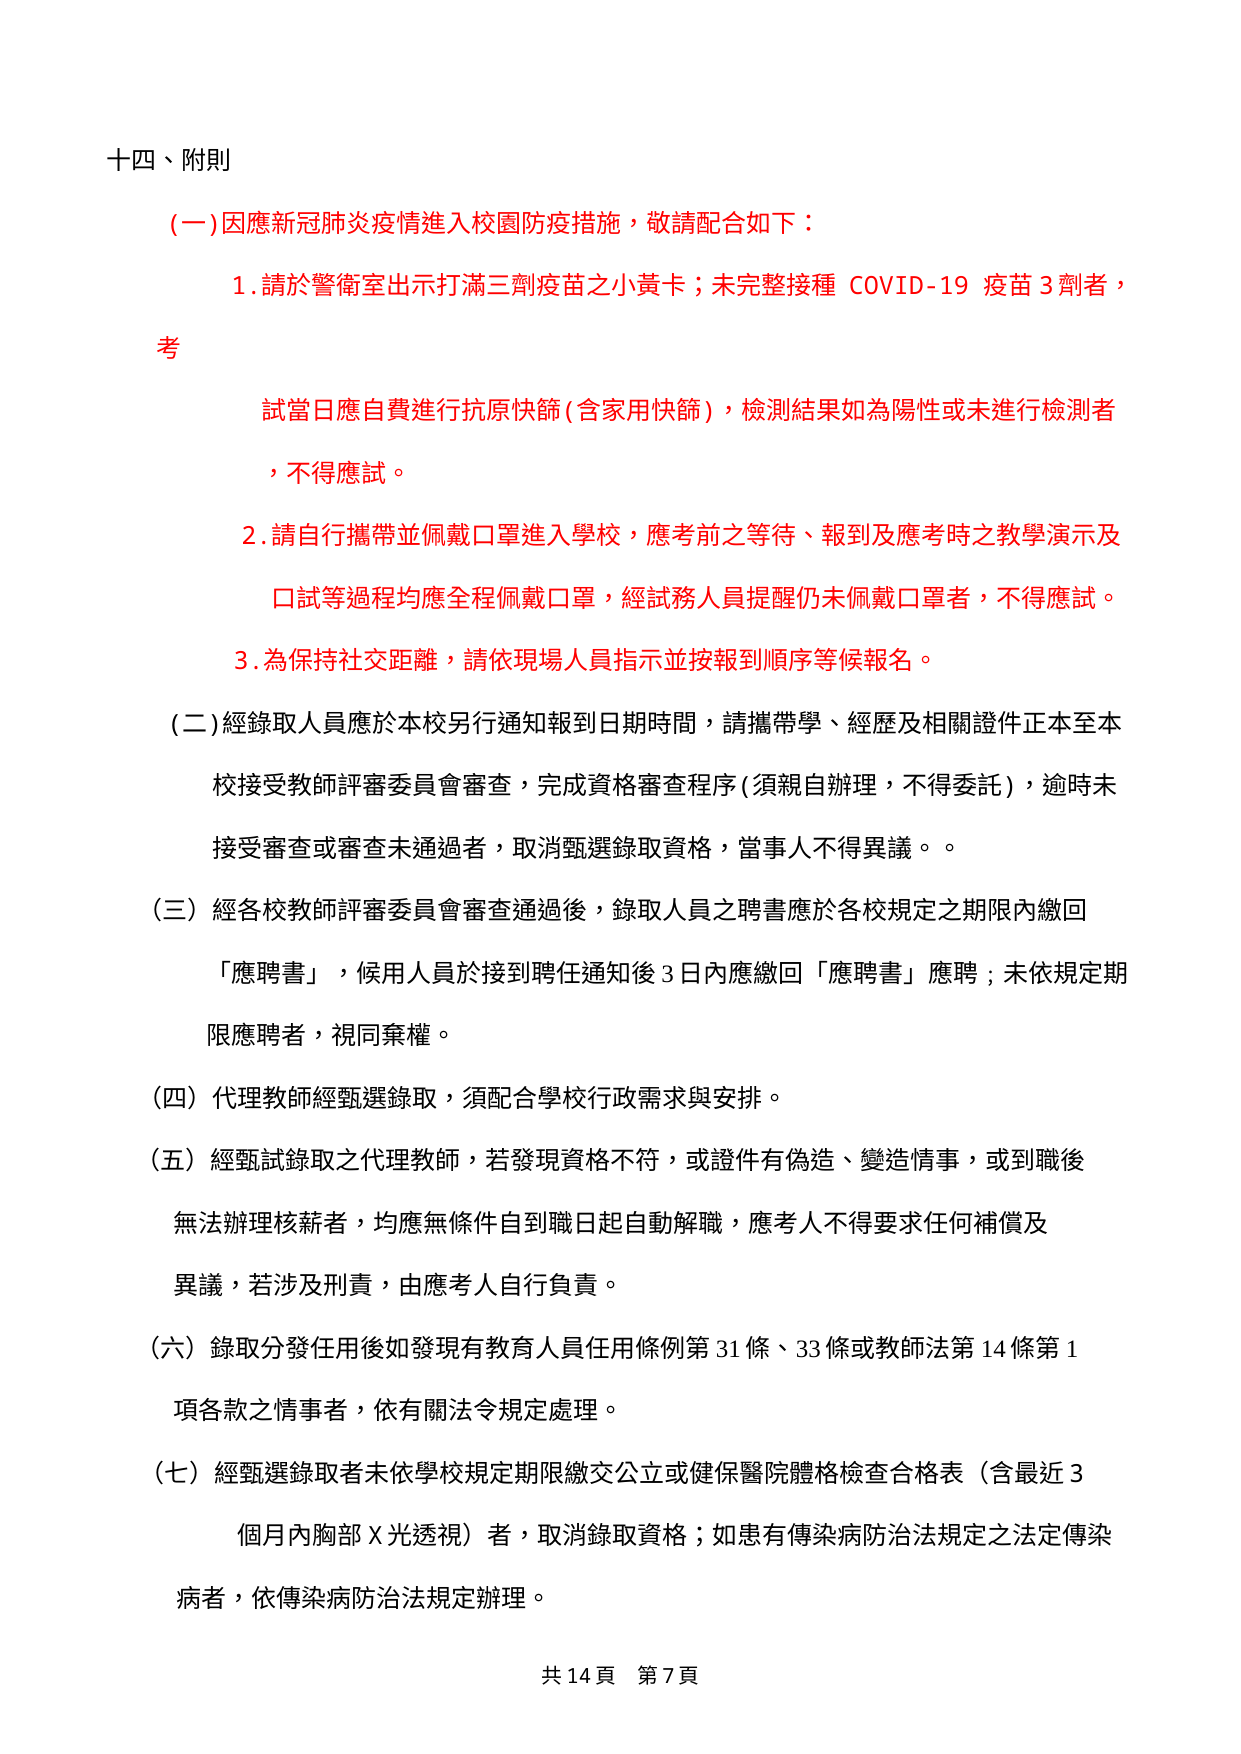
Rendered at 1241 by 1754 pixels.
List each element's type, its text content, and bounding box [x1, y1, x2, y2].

text 項各款之情事者，依有關法令規定處理。 [129, 1367, 1134, 1430]
text 1.請於警衛室出示打滿三劑疫苗之小黃卡；未完整接種 COVID-19 疫苗3劑者，考 [156, 242, 1134, 367]
text （三）經各校教師評審委員會審查通過後，錄取人員之聘書應於各校規定之期限內繳回「應聘書」，候用人員於接到聘任通知後3日內應繳回「應聘書」應聘﹔未依規定期限應聘者，視同棄權。 [131, 867, 1134, 1055]
text （七）經甄選錄取者未依學校規定期限繳交公立或健保醫院體格檢查合格表（含最近3 [133, 1430, 1134, 1492]
text （五）經甄試錄取之代理教師，若發現資格不符，或證件有偽造、變造情事，或到職後 [129, 1117, 1134, 1180]
text （六）錄取分發任用後如發現有教育人員任用條例第31條、33條或教師法第14條第1 [129, 1305, 1134, 1367]
text 無法辦理核薪者，均應無條件自到職日起自動解職，應考人不得要求任何補償及 [129, 1180, 1134, 1242]
text 試當日應自費進行抗原快篩(含家用快篩)，檢測結果如為陽性或未進行檢測者 [156, 367, 1134, 430]
text (一)因應新冠肺炎疫情進入校園防疫措施，敬請配合如下： [106, 180, 1134, 242]
text 口試等過程均應全程佩戴口罩，經試務人員提醒仍未佩戴口罩者，不得應試。 [106, 555, 1134, 617]
text 個月內胸部X光透視）者，取消錄取資格；如患有傳染病防治法規定之法定傳染 [133, 1492, 1134, 1555]
text 2.請自行攜帶並佩戴口罩進入學校，應考前之等待、報到及應考時之教學演示及 [106, 492, 1134, 555]
text （四）代理教師經甄選錄取，須配合學校行政需求與安排。 [106, 1055, 1134, 1117]
text (二)經錄取人員應於本校另行通知報到日期時間，請攜帶學、經歷及相關證件正本至本校接受教師評審委員會審查，完成資格審查程序(須親自辦理，不得委託)，逾時未接受審查或審查未通過者，取消甄選錄取資格，當事人不得異議。。 [137, 680, 1134, 867]
text 病者，依傳染病防治法規定辦理。 [133, 1555, 1134, 1617]
text 異議，若涉及刑責，由應考人自行負責。 [129, 1242, 1134, 1305]
text ，不得應試。 [156, 430, 1134, 492]
text 3.為保持社交距離，請依現場人員指示並按報到順序等候報名。 [137, 617, 1134, 680]
text 十四、附則 [106, 117, 1134, 180]
